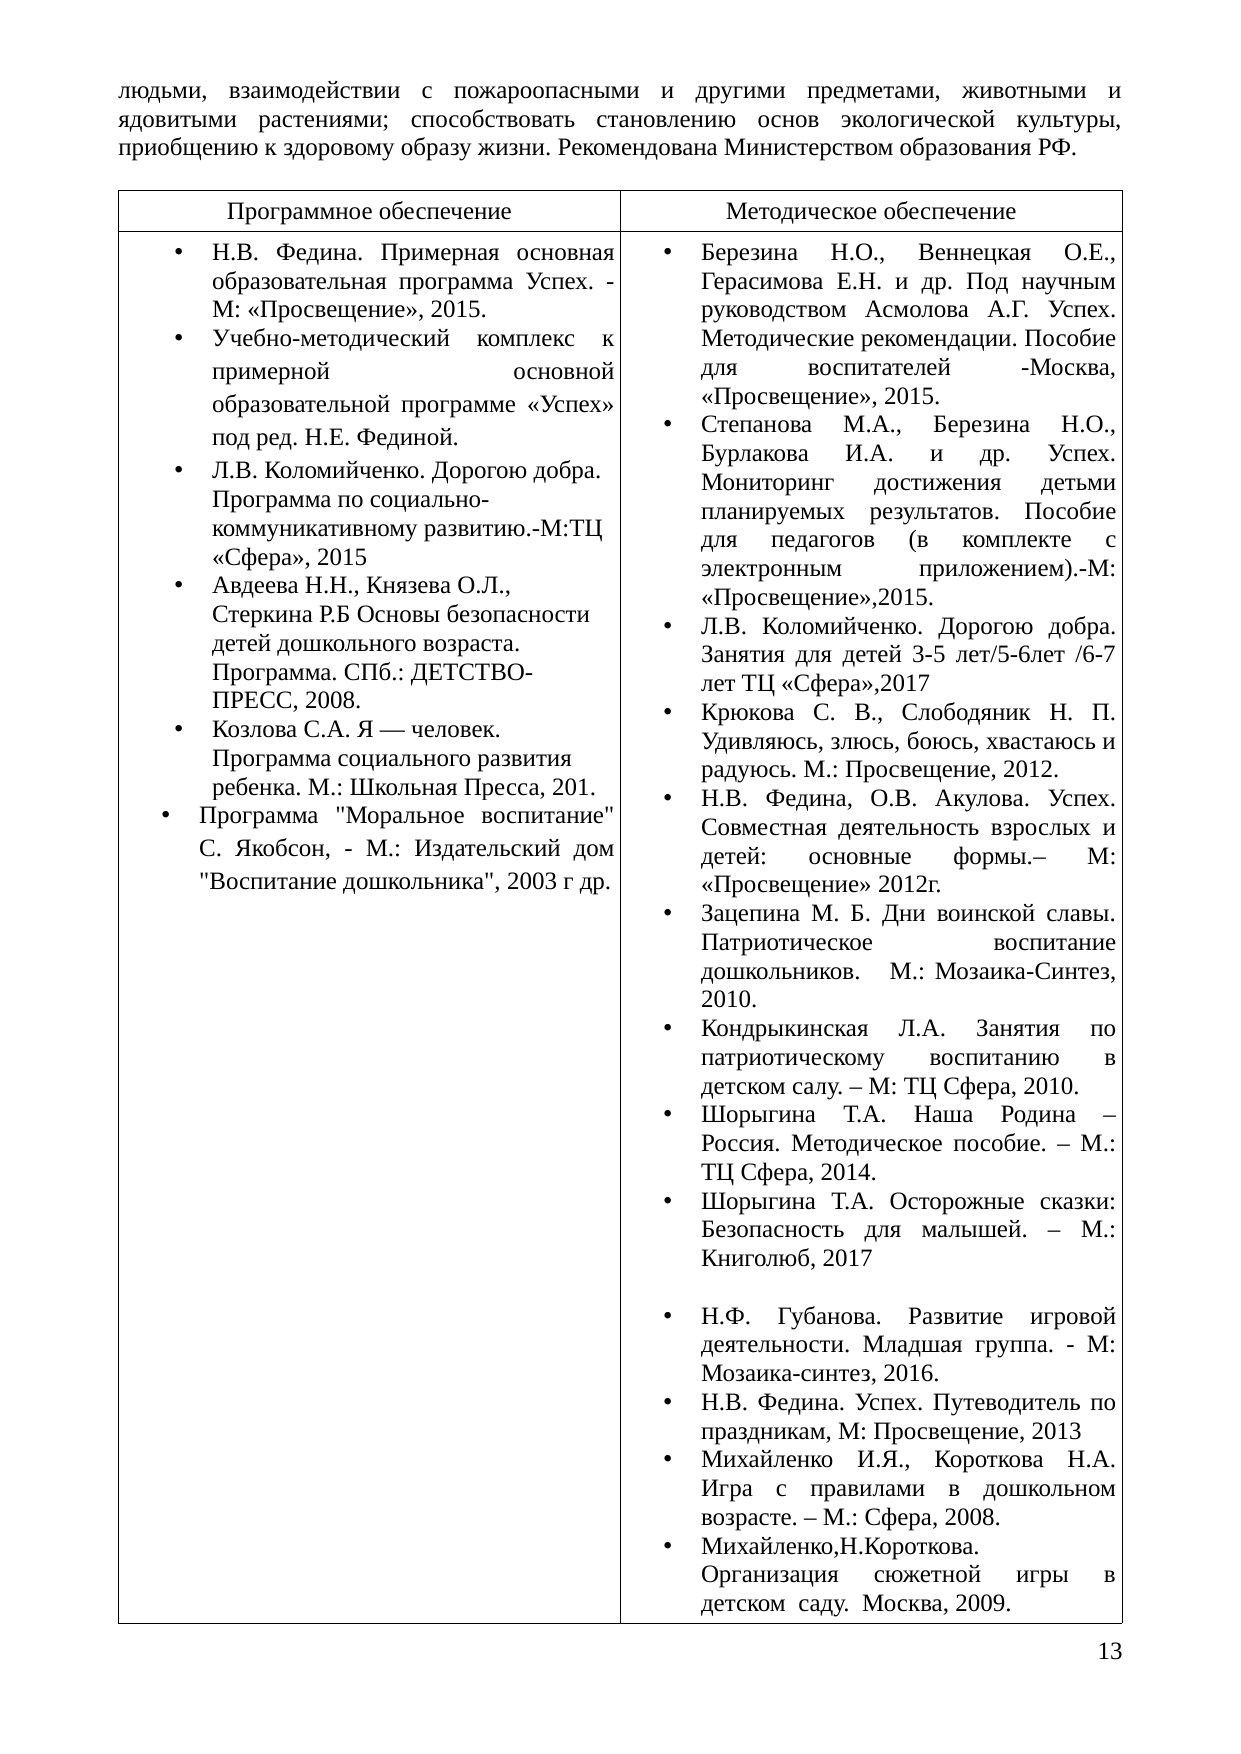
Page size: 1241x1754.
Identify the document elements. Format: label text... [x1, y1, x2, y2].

table_header Методическое обеспечение [621, 191, 1122, 231]
text людьми, взаимодействии с пожароопасными и другими предметами, животными и ядовитыми растениями; способствовать становлению основ экологической культуры, приобщению к здоровому образу жизни. Рекомендована Министерством образования РФ. [118, 75, 1122, 161]
table_cell Н.В. Федина. Примерная основная образовательная программа Успех. -М: «Просвещение», 2015. Учебно-методический комплекс к примерной основной образовательной программе «Успех» под ред. Н.Е. Фединой. Л.В. Коломийченко. Дорогою добра. Программа по социально-коммуникативному развитию.-М:ТЦ «Сфера», 2015 Авдеева Н.Н., Князева О.Л., Стеркина Р.Б Основы безопасности детей дошкольного возраста. Программа. СПб.: ДЕТСТВО-ПРЕСС, 2008. Козлова С.А. Я — человек. Программа социального развития ребенка. М.: Школьная Пресса, 201. Программа "Моральное воспитание" С. Якобсон, - М.: Издательский дом "Воспитание дошкольника", 2003 г др. [119, 232, 620, 1623]
table_header Программное обеспечение [119, 191, 620, 231]
table_cell Березина Н.О., Веннецкая О.Е., Герасимова Е.Н. и др. Под научным руководством Асмолова А.Г. Успех. Методические рекомендации. Пособие для воспитателей -Москва, «Просвещение», 2015. Степанова М.А., Березина Н.О., Бурлакова И.А. и др. Успех. Мониторинг достижения детьми планируемых результатов. Пособие для педагогов (в комплекте с электронным приложением).-М: «Просвещение»,2015. Л.В. Коломийченко. Дорогою добра. Занятия для детей 3-5 лет/5-6лет /6-7 лет ТЦ «Сфера»,2017 Крюкова С. В., Слободяник Н. П. Удивляюсь, злюсь, боюсь, хвастаюсь и радуюсь. М.: Просвещение, 2012. Н.В. Федина, О.В. Акулова. Успех. Совместная деятельность взрослых и детей: основные формы.– М: «Просвещение» 2012г. Зацепина М. Б. Дни воинской славы. Патриотическое воспитание дошкольников. М.: Мозаика-Синтез, 2010. Кондрыкинская Л.А. Занятия по патриотическому воспитанию в детском салу. – М: ТЦ Сфера, 2010. Шорыгина Т.А. Наша Родина – Россия. Методическое пособие. – М.: ТЦ Сфера, 2014. Шорыгина Т.А. Осторожные сказки: Безопасность для малышей. – М.: Книголюб, 2017 Н.Ф. Губанова. Развитие игровой деятельности. Младшая группа. - М: Мозаика-синтез, 2016. Н.В. Федина. Успех. Путеводитель по праздникам, М: Просвещение, 2013 Михайленко И.Я., Короткова Н.А. Игра с правилами в дошкольном возрасте. – М.: Сфера, 2008. Михайленко,Н.Короткова. Организация сюжетной игры в детском саду. Москва, 2009. Михайленко И.Я., Короткова Н.А. Игра с правилами в дошкольном возрасте. – М.: Сфера, 2008. Е.А. Алябьева Игры-забавы на участке детского сада. М: ТЦ «Сфера», 2016 Е.А. Алябьева Игры-путешествия на участке детского сада. М: ТЦ «Сфера», 2016 [621, 232, 1122, 1623]
